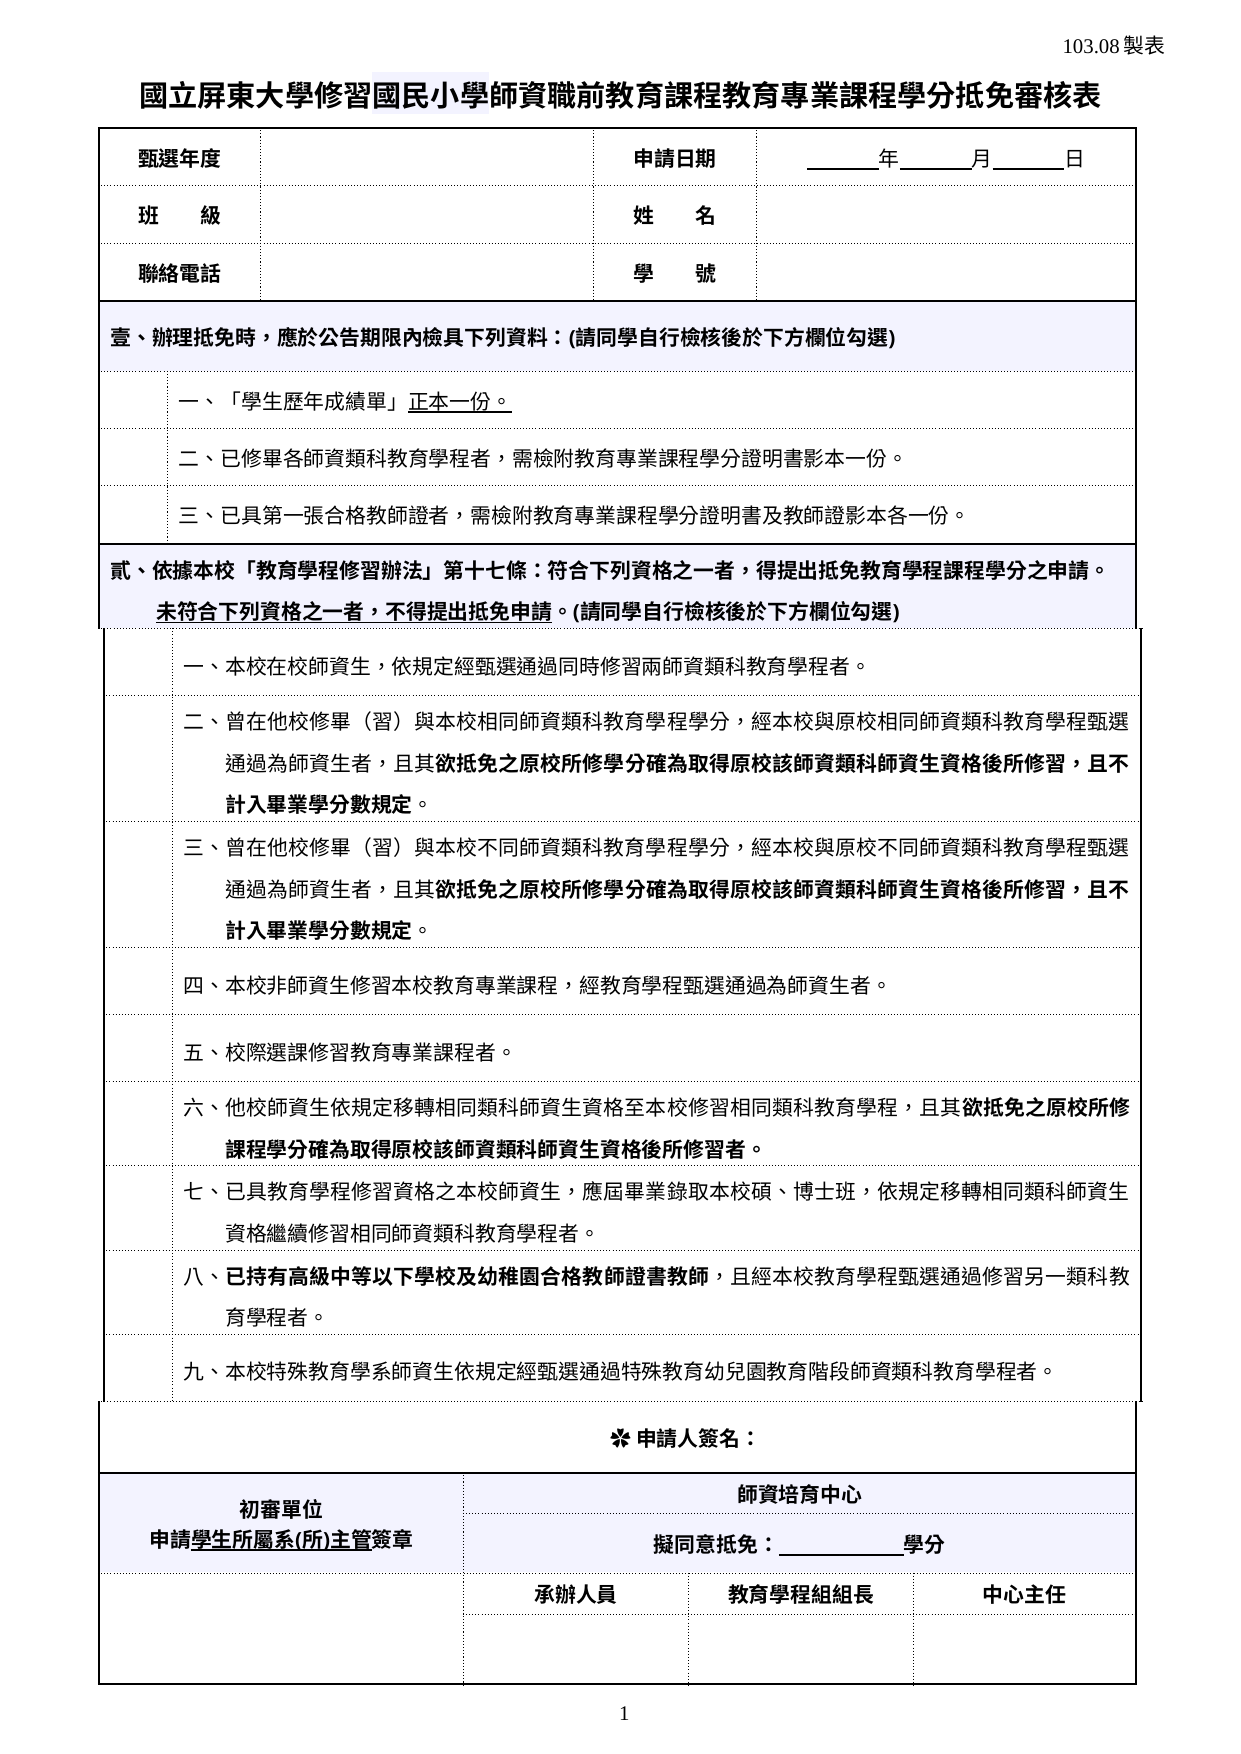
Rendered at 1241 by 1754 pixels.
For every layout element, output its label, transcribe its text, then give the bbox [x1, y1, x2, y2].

table_cell ✿ 申請人簽名： [100, 1401, 1135, 1472]
table_cell [688, 1614, 913, 1683]
table_cell [1137, 543, 1141, 628]
table_cell 學 號 [594, 243, 756, 300]
table_cell [260, 185, 593, 243]
table_cell [1137, 1614, 1141, 1683]
table_cell 六、他校師資生依規定移轉相同類科師資生資格至本校修習相同類科教育學程，且其欲抵免之原校所修課程學分確為取得原校該師資類科師資生資格後所修習者。 [172, 1081, 1140, 1165]
table_cell [105, 1081, 172, 1165]
table_cell [99, 628, 103, 695]
table_header [1137, 127, 1141, 185]
table_cell [463, 1614, 688, 1683]
table_cell 二、曾在他校修畢（習）與本校相同師資類科教育學程學分，經本校與原校相同師資類科教育學程甄選通過為師資生者，且其欲抵免之原校所修學分確為取得原校該師資類科師資生資格後所修習，且不計入畢業學分數規定。 [172, 695, 1140, 821]
table_cell 教育學程組組長 [688, 1573, 913, 1614]
text 國立屏東大學修習國民小學師資職前教育課程教育專業課程學分抵免審核表 [75, 72, 1165, 114]
table_cell 七、已具教育學程修習資格之本校師資生，應屆畢業錄取本校碩、博士班，依規定移轉相同類科師資生資格繼續修習相同師資類科教育學程者。 [172, 1165, 1140, 1250]
table_cell [100, 428, 167, 485]
table_cell [99, 1081, 103, 1165]
table_cell 八、已持有高級中等以下學校及幼稚園合格教師證書教師，且經本校教育學程甄選通過修習另一類科教育學程者。 [172, 1250, 1140, 1334]
table_cell [1137, 185, 1141, 243]
table_cell 壹、辦理抵免時，應於公告期限內檢具下列資料：(請同學自行檢核後於下方欄位勾選) [100, 302, 1135, 371]
table_cell [1137, 485, 1141, 543]
table_cell 二、已修畢各師資類科教育學程者，需檢附教育專業課程學分證明書影本一份。 [168, 428, 1135, 485]
table_cell [105, 821, 172, 947]
table_cell [1137, 1472, 1141, 1513]
table_cell [1137, 428, 1141, 485]
table_header [260, 129, 593, 185]
table_cell [105, 1165, 172, 1250]
table_cell 九、本校特殊教育學系師資生依規定經甄選通過特殊教育幼兒園教育階段師資類科教育學程者。 [172, 1334, 1140, 1401]
table_cell [105, 1250, 172, 1334]
table_cell 姓 名 [594, 185, 756, 243]
table_cell [1137, 1513, 1141, 1572]
table_cell [105, 695, 172, 821]
table_cell [756, 243, 1135, 300]
table_cell 三、已具第一張合格教師證者，需檢附教育專業課程學分證明書及教師證影本各一份。 [168, 485, 1135, 543]
table_cell [105, 628, 172, 695]
table_header 甄選年度 [100, 129, 260, 185]
table_cell [100, 371, 167, 428]
table_cell 班 級 [100, 185, 260, 243]
table_cell [99, 1250, 103, 1334]
table_cell [99, 1014, 103, 1081]
table_cell 中心主任 [913, 1573, 1135, 1614]
table_cell 初審單位 申請學生所屬系(所)主管簽章 [100, 1474, 463, 1572]
table_cell [1137, 300, 1141, 371]
table_cell [913, 1614, 1135, 1683]
table_cell 四、本校非師資生修習本校教育專業課程，經教育學程甄選通過為師資生者。 [172, 947, 1140, 1014]
table_cell [260, 243, 593, 300]
table_cell 聯絡電話 [100, 243, 260, 300]
table_cell 一、「學生歷年成績單」正本一份。 [168, 371, 1135, 428]
table_cell [1137, 243, 1141, 300]
table_cell 貳、依據本校「教育學程修習辦法」第十七條：符合下列資格之一者，得提出抵免教育學程課程學分之申請。未符合下列資格之一者，不得提出抵免申請。(請同學自行檢核後於下方欄位勾選) [100, 545, 1135, 628]
table_cell [99, 947, 103, 1014]
table_header 申請日期 [594, 129, 756, 185]
table_cell 五、校際選課修習教育專業課程者。 [172, 1014, 1140, 1081]
table_cell 擬同意抵免： 學分 [463, 1513, 1135, 1572]
table_cell 一、本校在校師資生，依規定經甄選通過同時修習兩師資類科教育學程者。 [172, 628, 1140, 695]
table_cell [1137, 1401, 1141, 1472]
table_cell [756, 185, 1135, 243]
table_cell [1137, 1573, 1141, 1614]
table_cell [100, 1573, 463, 1683]
table_cell [99, 821, 103, 947]
table_cell [99, 1334, 103, 1401]
table_cell [105, 1014, 172, 1081]
table_cell [100, 485, 167, 543]
table_cell [105, 947, 172, 1014]
table_cell [105, 1334, 172, 1401]
table_cell [99, 695, 103, 821]
table_cell [1137, 371, 1141, 428]
table_cell 師資培育中心 [463, 1474, 1135, 1513]
table_header 年 月 日 [756, 129, 1135, 185]
table_cell [99, 1165, 103, 1250]
table_cell 承辦人員 [463, 1573, 688, 1614]
table_cell 三、曾在他校修畢（習）與本校不同師資類科教育學程學分，經本校與原校不同師資類科教育學程甄選通過為師資生者，且其欲抵免之原校所修學分確為取得原校該師資類科師資生資格後所修習，且不計入畢業學分數規定。 [172, 821, 1140, 947]
